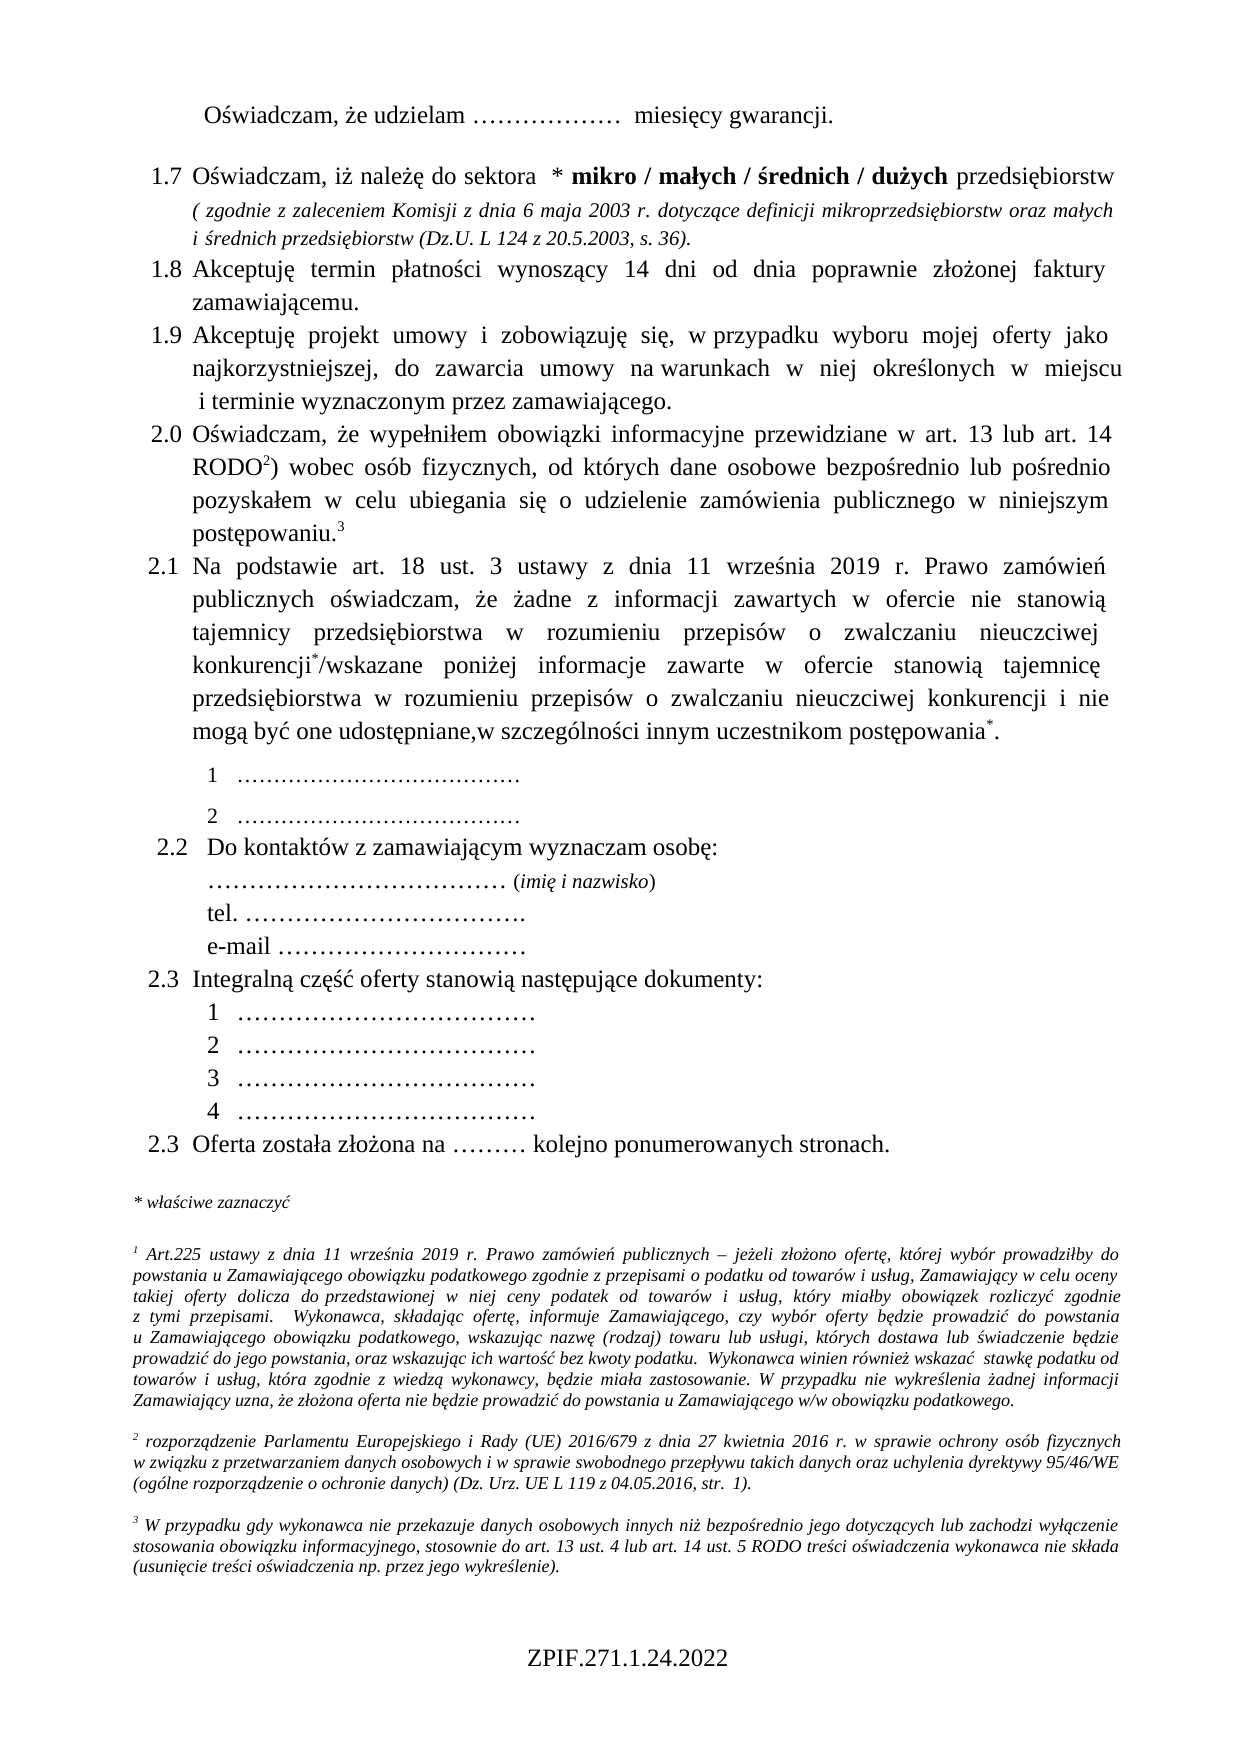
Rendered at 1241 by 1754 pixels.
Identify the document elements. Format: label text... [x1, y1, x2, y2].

list ……………………………… [207, 1096, 1122, 1125]
list 2.3 Oferta została złożona na ……… kolejno ponumerowanych stronach. [148, 1129, 1122, 1158]
list 1.7 Oświadczam, iż należę do sektora * mikro / małych / średnich / dużych przedsiębiorstw ( zgodnie z zaleceniem Komisji z dnia 6 maja 2003 r. dotyczące definicji mikroprzedsiębiorstw oraz małych i średnich przedsiębiorstw (Dz.U. L 124 z 20.5.2003, s. 36). [151, 161, 1122, 250]
list ……………………………… [207, 997, 1122, 1026]
list ……………………………… [207, 1030, 1122, 1059]
list ………………………………… [207, 762, 1122, 787]
text tel. ……………………………. [207, 898, 1122, 927]
list Oświadczam, że udzielam ……………… miesięcy gwarancji. [204, 100, 1122, 129]
list ……………………………… [207, 1063, 1122, 1092]
list 1.8 Akceptuję termin płatności wynoszący 14 dni od dnia poprawnie złożonej faktury zamawiającemu. [151, 254, 1122, 316]
list ………………………………… [207, 803, 1122, 828]
text 3 W przypadku gdy wykonawca nie przekazuje danych osobowych innych niż bezpośrednio jego dotyczących lub zachodzi wyłączenie stosowania obowiązku informacyjnego, stosownie do art. 13 ust. 4 lub art. 14 ust. 5 RODO treści oświadczenia wykonawca nie składa (usunięcie treści oświadczenia np. przez jego wykreślenie). [133, 1514, 1122, 1577]
list 2.2 Do kontaktów z zamawiającym wyznaczam osobę: [109, 832, 1122, 861]
text ……………………………… (imię i nazwisko) [207, 865, 1122, 894]
list 2.3 Integralną część oferty stanowią następujące dokumenty: [148, 964, 1122, 993]
text e-mail ………………………… [207, 931, 1122, 960]
text * właściwe zaznaczyć [133, 1191, 1122, 1212]
list 2.0 Oświadczam, że wypełniłem obowiązki informacyjne przewidziane w art. 13 lub art. 14 RODO2) wobec osób fizycznych, od których dane osobowe bezpośrednio lub pośrednio pozyskałem w celu ubiegania się o udzielenie zamówienia publicznego w niniejszym postępowaniu.3 [151, 419, 1122, 547]
list 1.9 Akceptuję projekt umowy i zobowiązuję się, w przypadku wyboru mojej oferty jako najkorzystniejszej, do zawarcia umowy na warunkach w niej określonych w miejscu i terminie wyznaczonym przez zamawiającego. [151, 320, 1122, 415]
text 2 rozporządzenie Parlamentu Europejskiego i Rady (UE) 2016/679 z dnia 27 kwietnia 2016 r. w sprawie ochrony osób fizycznych w związku z przetwarzaniem danych osobowych i w sprawie swobodnego przepływu takich danych oraz uchylenia dyrektywy 95/46/WE (ogólne rozporządzenie o ochronie danych) (Dz. Urz. UE L 119 z 04.05.2016, str. 1). [133, 1431, 1122, 1493]
list 2.1 Na podstawie art. 18 ust. 3 ustawy z dnia 11 września 2019 r. Prawo zamówień publicznych oświadczam, że żadne z informacji zawartych w ofercie nie stanowią tajemnicy przedsiębiorstwa w rozumieniu przepisów o zwalczaniu nieuczciwej konkurencji*/wskazane poniżej informacje zawarte w ofercie stanowią tajemnicę przedsiębiorstwa w rozumieniu przepisów o zwalczaniu nieuczciwej konkurencji i nie mogą być one udostępniane,w szczególności innym uczestnikom postępowania*. [148, 551, 1122, 745]
text 1 Art.225 ustawy z dnia 11 września 2019 r. Prawo zamówień publicznych – jeżeli złożono ofertę, której wybór prowadziłby do powstania u Zamawiającego obowiązku podatkowego zgodnie z przepisami o podatku od towarów i usług, Zamawiający w celu oceny takiej oferty dolicza do przedstawionej w niej ceny podatek od towarów i usług, który miałby obowiązek rozliczyć zgodnie z tymi przepisami. Wykonawca, składając ofertę, informuje Zamawiającego, czy wybór oferty będzie prowadzić do powstania u Zamawiającego obowiązku podatkowego, wskazując nazwę (rodzaj) towaru lub usługi, których dostawa lub świadczenie będzie prowadzić do jego powstania, oraz wskazując ich wartość bez kwoty podatku. Wykonawca winien również wskazać stawkę podatku od towarów i usług, która zgodnie z wiedzą wykonawcy, będzie miała zastosowanie. W przypadku nie wykreślenia żadnej informacji Zamawiający uzna, że złożona oferta nie będzie prowadzić do powstania u Zamawiającego w/w obowiązku podatkowego. [133, 1243, 1122, 1410]
